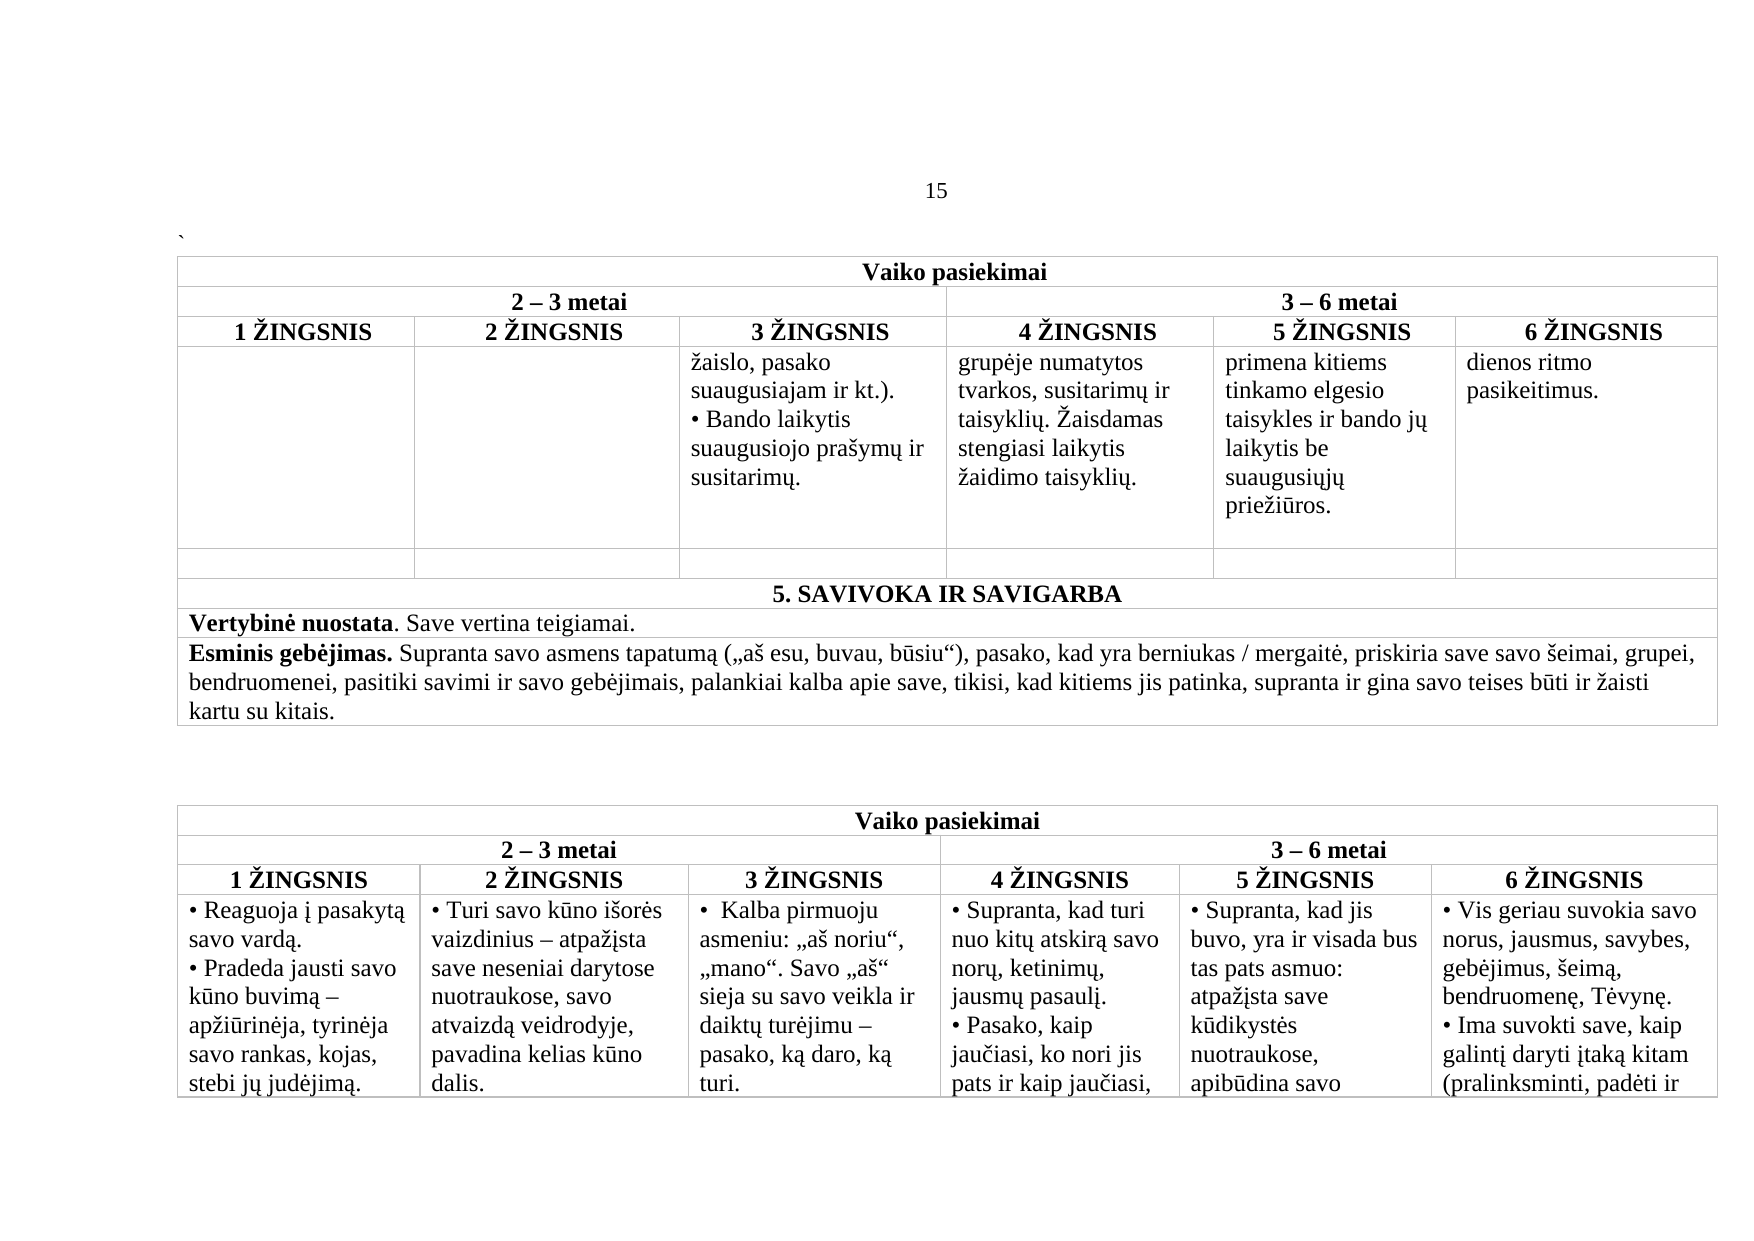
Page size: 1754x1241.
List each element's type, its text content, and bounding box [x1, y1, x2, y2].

table_cell 2 ŽINGSNIS [421, 865, 688, 894]
table_cell • Supranta, kad turi nuo kitų atskirą savo norų, ketinimų, jausmų pasaulį. • Pasako, kaip jaučiasi, ko nori jis pats ir kaip jaučiasi, [941, 895, 1179, 1096]
table_cell žaislo, pasako suaugusiajam ir kt.). • Bando laikytis suaugusiojo prašymų ir susitarimų. [680, 347, 946, 548]
table_cell 2 ŽINGSNIS [415, 317, 679, 346]
table_cell 2 – 3 metai [178, 287, 946, 316]
table_cell Esminis gebėjimas. Supranta savo asmens tapatumą („aš esu, buvau, būsiu“), pasako, kad yra berniukas / mergaitė, priskiria save savo šeimai, grupei, bendruomenei, pasitiki savimi ir savo gebėjimais, palankiai kalba apie save, tikisi, kad kitiems jis patinka, supranta ir gina savo teises būti ir žaisti kartu su kitais. [178, 638, 1717, 724]
table_cell 5 ŽINGSNIS [1214, 317, 1455, 346]
table_cell primena kitiems tinkamo elgesio taisykles ir bando jų laikytis be suaugusiųjų priežiūros. [1214, 347, 1455, 548]
table_cell • Turi savo kūno išorės vaizdinius – atpažįsta save neseniai darytose nuotraukose, savo atvaizdą veidrodyje, pavadina kelias kūno dalis. [421, 895, 688, 1096]
table_cell 1 ŽINGSNIS [178, 317, 414, 346]
table_cell • Vis geriau suvokia savo norus, jausmus, savybes, gebėjimus, šeimą, bendruomenę, Tėvynę. • Ima suvokti save, kaip galintį daryti įtaką kitam (pralinksminti, padėti ir [1432, 895, 1717, 1096]
table_cell [178, 347, 414, 548]
table_cell 3 – 6 metai [941, 836, 1717, 864]
table_cell 5. SAVIVOKA IR SAVIGARBA [178, 579, 1717, 607]
table_cell 3 ŽINGSNIS [680, 317, 946, 346]
table_cell grupėje numatytos tvarkos, susitarimų ir taisyklių. Žaisdamas stengiasi laikytis žaidimo taisyklių. [947, 347, 1213, 548]
table_cell [1456, 549, 1717, 578]
table_cell 4 ŽINGSNIS [941, 865, 1179, 894]
table_cell 6 ŽINGSNIS [1456, 317, 1717, 346]
table_cell [415, 347, 679, 548]
table_cell [680, 549, 946, 578]
table_cell 1 ŽINGSNIS [178, 865, 419, 894]
table_cell Vertybinė nuostata. Save vertina teigiamai. [178, 609, 1717, 637]
table_cell 3 ŽINGSNIS [689, 865, 940, 894]
table_cell • Kalba pirmuoju asmeniu: „aš noriu“, „mano“. Savo „aš“ sieja su savo veikla ir daiktų turėjimu – pasako, ką daro, ką turi. [689, 895, 940, 1096]
table_cell [1214, 549, 1455, 578]
table_cell [947, 549, 1213, 578]
table_cell • Reaguoja į pasakytą savo vardą. • Pradeda jausti savo kūno buvimą – apžiūrinėja, tyrinėja savo rankas, kojas, stebi jų judėjimą. [178, 895, 419, 1096]
table_cell • Supranta, kad jis buvo, yra ir visada bus tas pats asmuo: atpažįsta save kūdikystės nuotraukose, apibūdina savo [1180, 895, 1431, 1096]
table_cell 5 ŽINGSNIS [1180, 865, 1431, 894]
table_cell 4 ŽINGSNIS [947, 317, 1213, 346]
table_header Vaiko pasiekimai [178, 257, 1717, 286]
table_cell 6 ŽINGSNIS [1432, 865, 1717, 894]
table_cell [415, 549, 679, 578]
table_cell 2 – 3 metai [178, 836, 940, 864]
table_cell [178, 549, 414, 578]
table_header Vaiko pasiekimai [178, 806, 1717, 834]
table_cell dienos ritmo pasikeitimus. [1456, 347, 1717, 548]
table_cell 3 – 6 metai [947, 287, 1717, 316]
